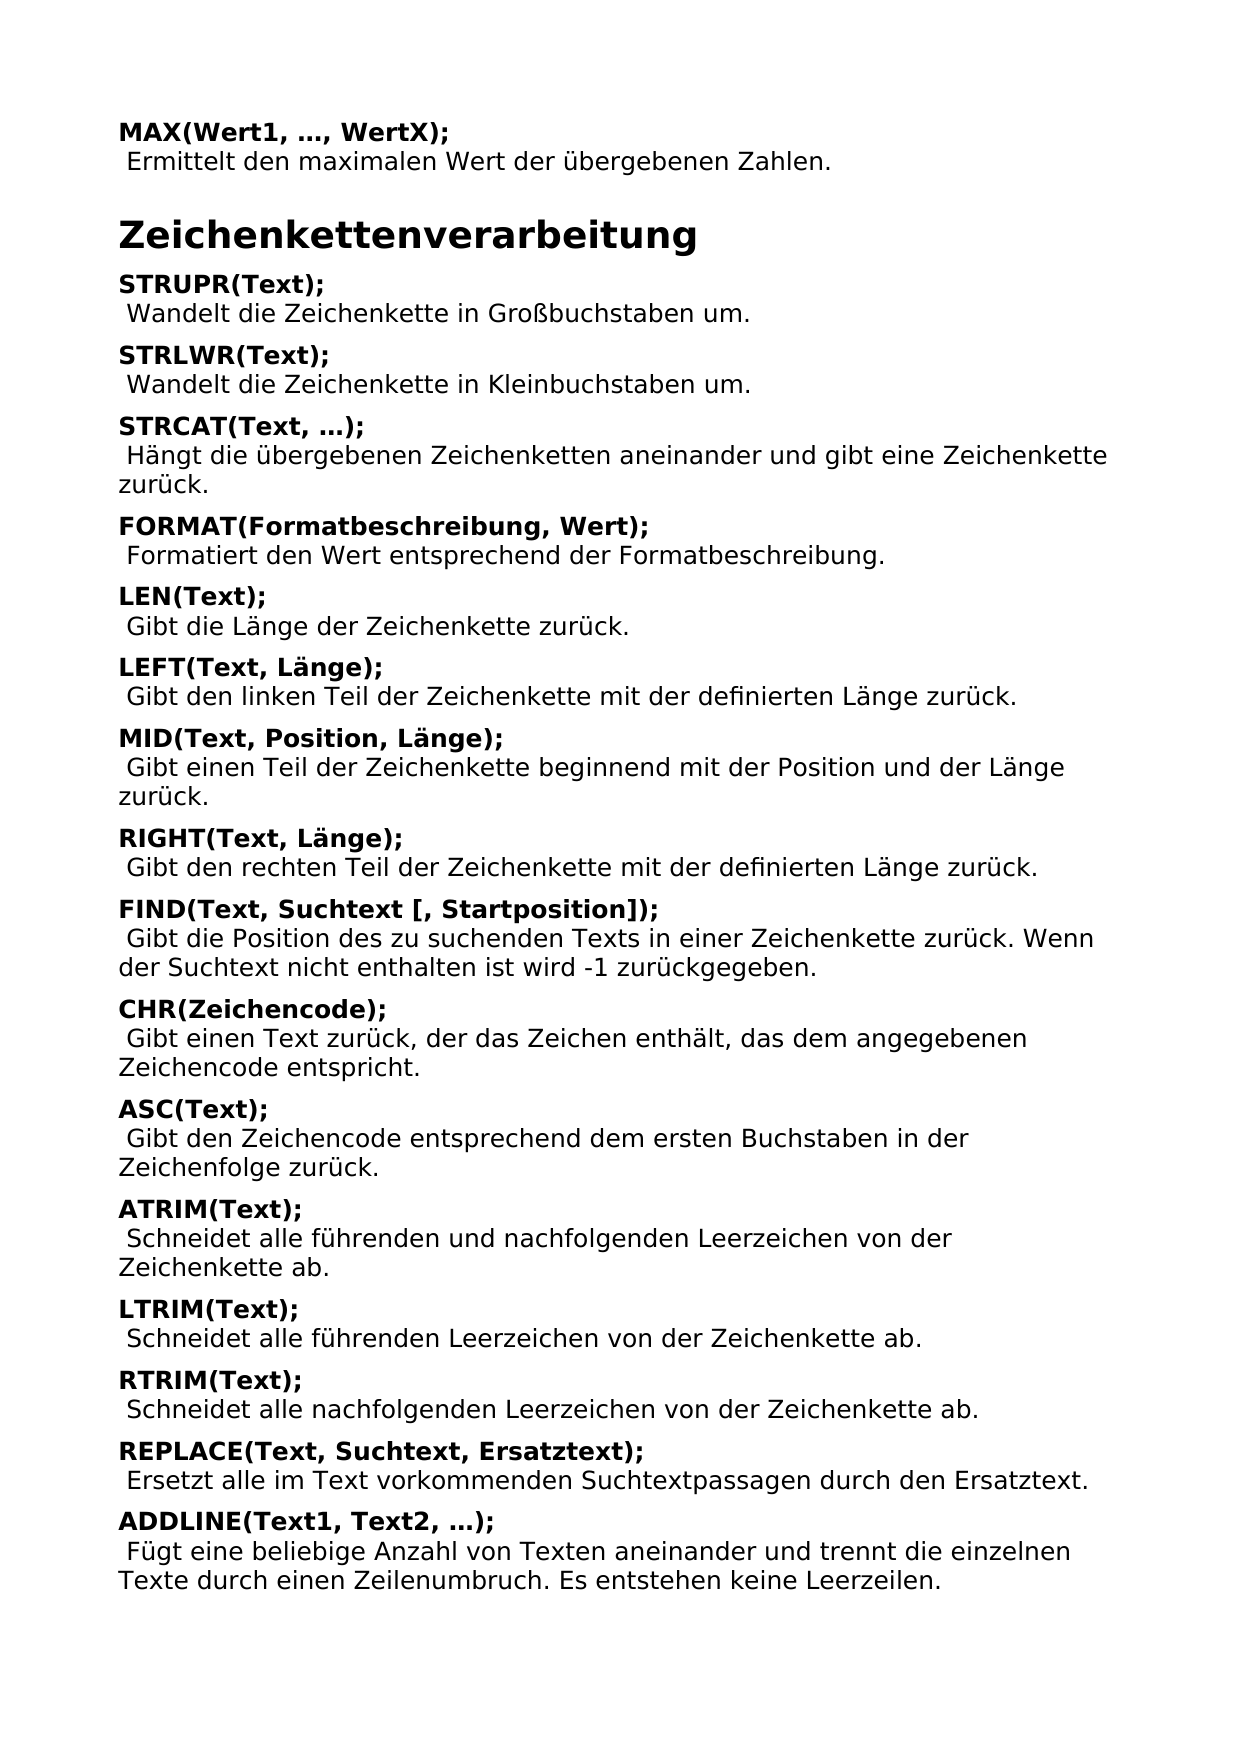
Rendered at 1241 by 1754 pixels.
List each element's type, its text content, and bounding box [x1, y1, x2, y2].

text CHR(Zeichencode); Gibt einen Text zurück, der das Zeichen enthält, das dem angegebenen Zeichencode entspricht. [118, 995, 1122, 1083]
text LTRIM(Text); Schneidet alle führenden Leerzeichen von der Zeichenkette ab. [118, 1295, 1122, 1353]
text ASC(Text); Gibt den Zeichencode entsprechend dem ersten Buchstaben in der Zeichenfolge zurück. [118, 1095, 1122, 1183]
text MID(Text, Position, Länge); Gibt einen Teil der Zeichenkette beginnend mit der Position und der Länge zurück. [118, 724, 1122, 812]
text LEN(Text); Gibt die Länge der Zeichenkette zurück. [118, 583, 1122, 641]
text LEFT(Text, Länge); Gibt den linken Teil der Zeichenkette mit der definierten Länge zurück. [118, 653, 1122, 712]
text STRLWR(Text); Wandelt die Zeichenkette in Kleinbuchstaben um. [118, 341, 1122, 399]
text ADDLINE(Text1, Text2, …); Fügt eine beliebige Anzahl von Texten aneinander und trennt die einzelnen Texte durch einen Zeilenumbruch. Es entstehen keine Leerzeilen. [118, 1508, 1122, 1595]
text ATRIM(Text); Schneidet alle führenden und nachfolgenden Leerzeichen von der Zeichenkette ab. [118, 1195, 1122, 1283]
subtitle Zeichenkettenverarbeitung [118, 214, 1122, 258]
text RTRIM(Text); Schneidet alle nachfolgenden Leerzeichen von der Zeichenkette ab. [118, 1366, 1122, 1424]
text REPLACE(Text, Suchtext, Ersatztext); Ersetzt alle im Text vorkommenden Suchtextpassagen durch den Ersatztext. [118, 1437, 1122, 1495]
text MAX(Wert1, …, WertX); Ermittelt den maximalen Wert der übergebenen Zahlen. [118, 118, 1122, 176]
text STRCAT(Text, …); Hängt die übergebenen Zeichenketten aneinander und gibt eine Zeichenkette zurück. [118, 412, 1122, 499]
text RIGHT(Text, Länge); Gibt den rechten Teil der Zeichenkette mit der definierten Länge zurück. [118, 824, 1122, 883]
text STRUPR(Text); Wandelt die Zeichenkette in Großbuchstaben um. [118, 270, 1122, 328]
text FIND(Text, Suchtext [, Startposition]); Gibt die Position des zu suchenden Texts in einer Zeichenkette zurück. Wenn der Suchtext nicht enthalten ist wird -1 zurückgegeben. [118, 895, 1122, 983]
text FORMAT(Formatbeschreibung, Wert); Formatiert den Wert entsprechend der Formatbeschreibung. [118, 512, 1122, 570]
